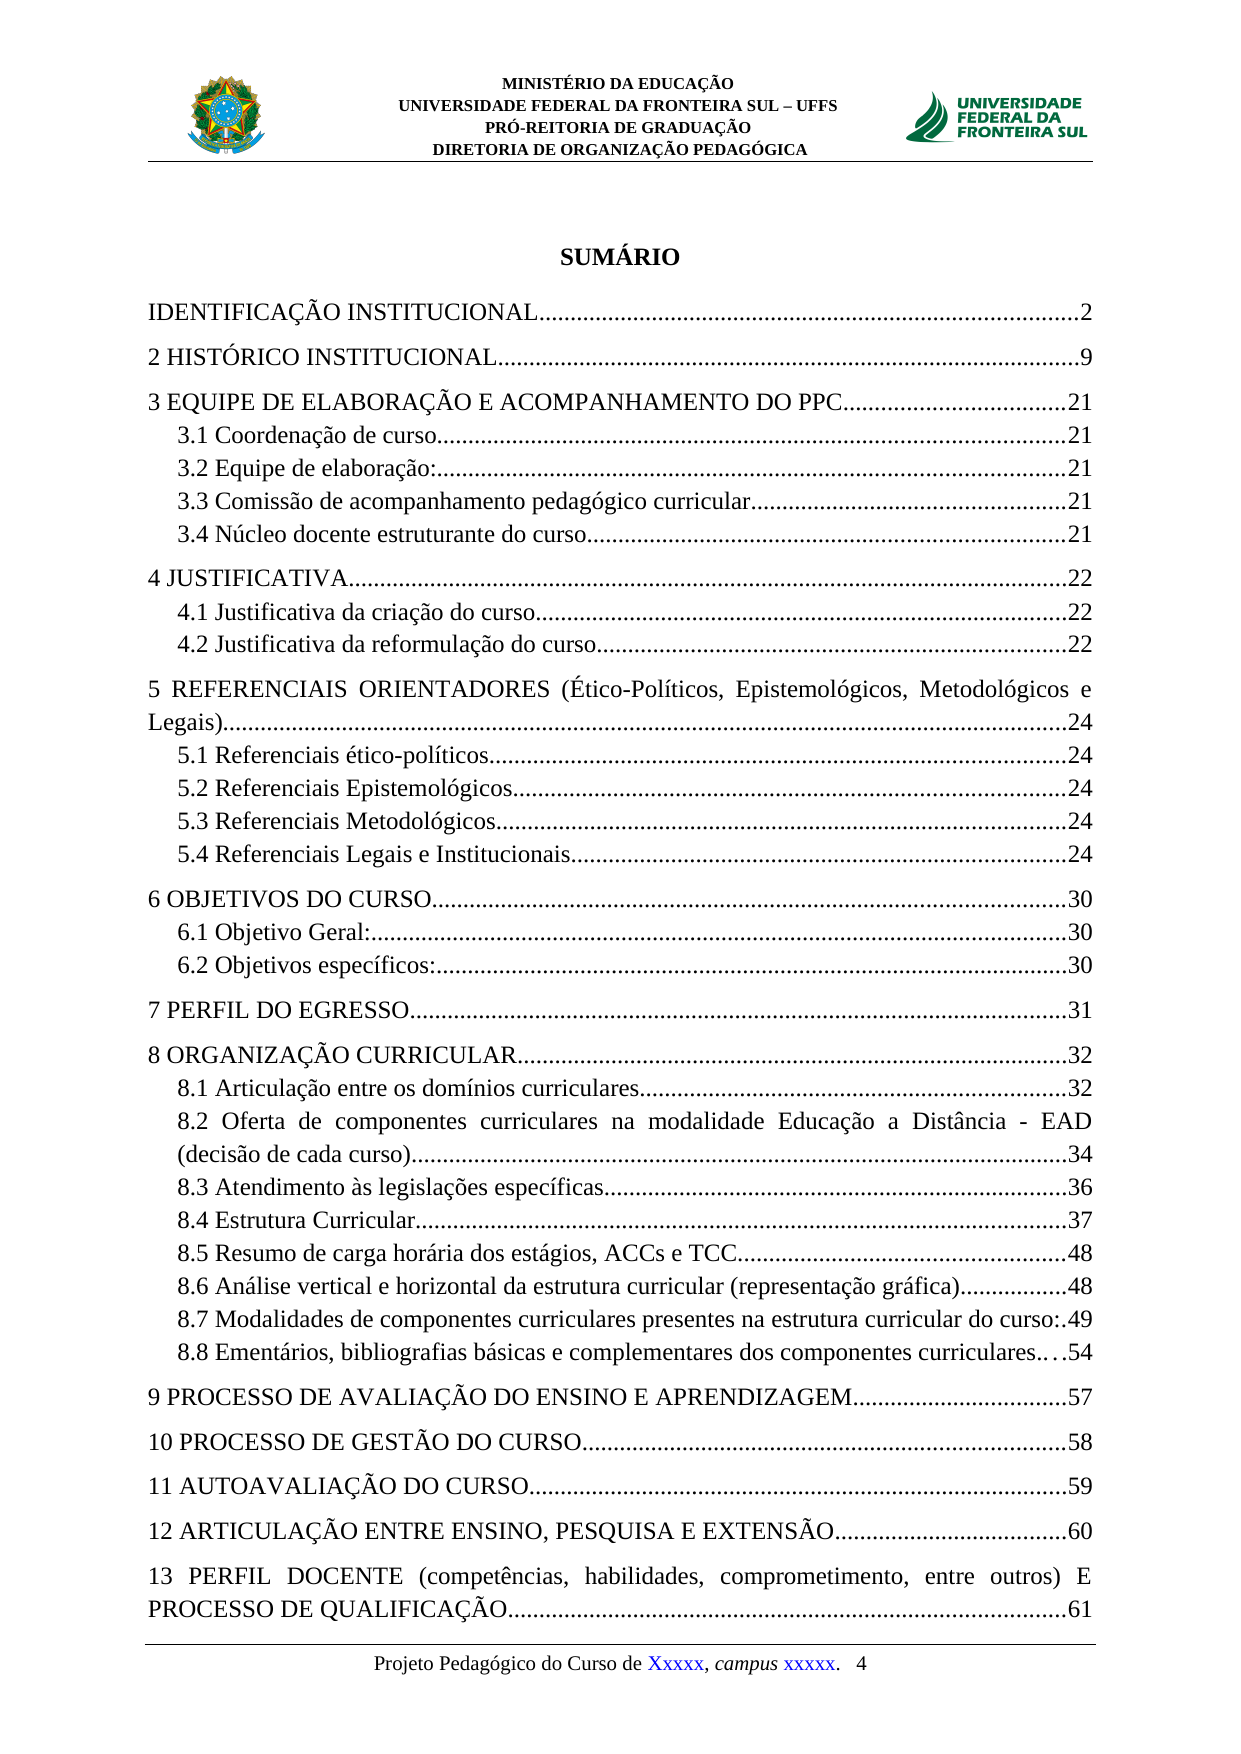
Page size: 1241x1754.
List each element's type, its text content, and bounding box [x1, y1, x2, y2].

text 5.3 Referenciais Metodológicos 24 [177, 806, 1093, 835]
picture [187, 76, 265, 154]
text 3 EQUIPE DE ELABORAÇÃO E ACOMPANHAMENTO DO PPC 21 [148, 387, 1093, 415]
text 6.1 Objetivo Geral: 30 [177, 917, 1093, 946]
text 7 PERFIL DO EGRESSO 31 [148, 995, 1093, 1024]
text 12 ARTICULAÇÃO ENTRE ENSINO, PESQUISA E EXTENSÃO 60 [148, 1516, 1093, 1545]
text 11 AUTOAVALIAÇÃO DO CURSO 59 [148, 1471, 1093, 1500]
text 4.2 Justificativa da reformulação do curso 22 [177, 629, 1093, 658]
text 4 JUSTIFICATIVA 22 [148, 563, 1093, 592]
picture [903, 90, 1090, 146]
text 6.2 Objetivos específicos: 30 [177, 950, 1093, 979]
text 5.4 Referenciais Legais e Institucionais 24 [177, 839, 1093, 868]
text 8.5 Resumo de carga horária dos estágios, ACCs e TCC. 48 [177, 1238, 1093, 1267]
text 8.8 Ementários, bibliografias básicas e complementares dos componentes curriculares. 54 [177, 1337, 1093, 1366]
text 8.3 Atendimento às legislações específicas 36 [177, 1172, 1093, 1201]
text IDENTIFICAÇÃO INSTITUCIONAL 2 [148, 297, 1093, 326]
text 8.6 Análise vertical e horizontal da estrutura curricular (representação gráfica) 48 [177, 1271, 1093, 1300]
text 3.4 Núcleo docente estruturante do curso 21 [177, 519, 1093, 547]
text 3.3 Comissão de acompanhamento pedagógico curricular 21 [177, 486, 1093, 514]
text 2 HISTÓRICO INSTITUCIONAL 9 [148, 342, 1093, 371]
text 5.2 Referenciais Epistemológicos 24 [177, 773, 1093, 802]
text 9 PROCESSO DE AVALIAÇÃO DO ENSINO E APRENDIZAGEM 57 [148, 1382, 1093, 1411]
text 5.1 Referenciais ético-políticos 24 [177, 740, 1093, 769]
text 8.7 Modalidades de componentes curriculares presentes na estrutura curricular do curso: 49 [177, 1304, 1093, 1333]
text 6 OBJETIVOS DO CURSO 30 [148, 884, 1093, 913]
text 3.2 Equipe de elaboração: 21 [177, 453, 1093, 481]
text 4.1 Justificativa da criação do curso 22 [177, 597, 1093, 625]
text 5 REFERENCIAIS ORIENTADORES (Ético-Políticos, Epistemológicos, Metodológicos e Legais) 24 [148, 674, 1093, 736]
subtitle Sumário [148, 242, 1093, 271]
text 3.1 Coordenação de curso 21 [177, 420, 1093, 448]
text 8.2 Oferta de componentes curriculares na modalidade Educação a Distância - EAD (decisão de cada curso) 34 [177, 1106, 1093, 1168]
text 8.1 Articulação entre os domínios curriculares 32 [177, 1073, 1093, 1102]
text 13 PERFIL DOCENTE (competências, habilidades, comprometimento, entre outros) E PROCESSO DE QUALIFICAÇÃO 61 [148, 1561, 1093, 1623]
text 8 ORGANIZAÇÃO CURRICULAR 32 [148, 1040, 1093, 1069]
text 8.4 Estrutura Curricular 37 [177, 1205, 1093, 1234]
text 10 PROCESSO DE GESTÃO DO CURSO 58 [148, 1427, 1093, 1455]
